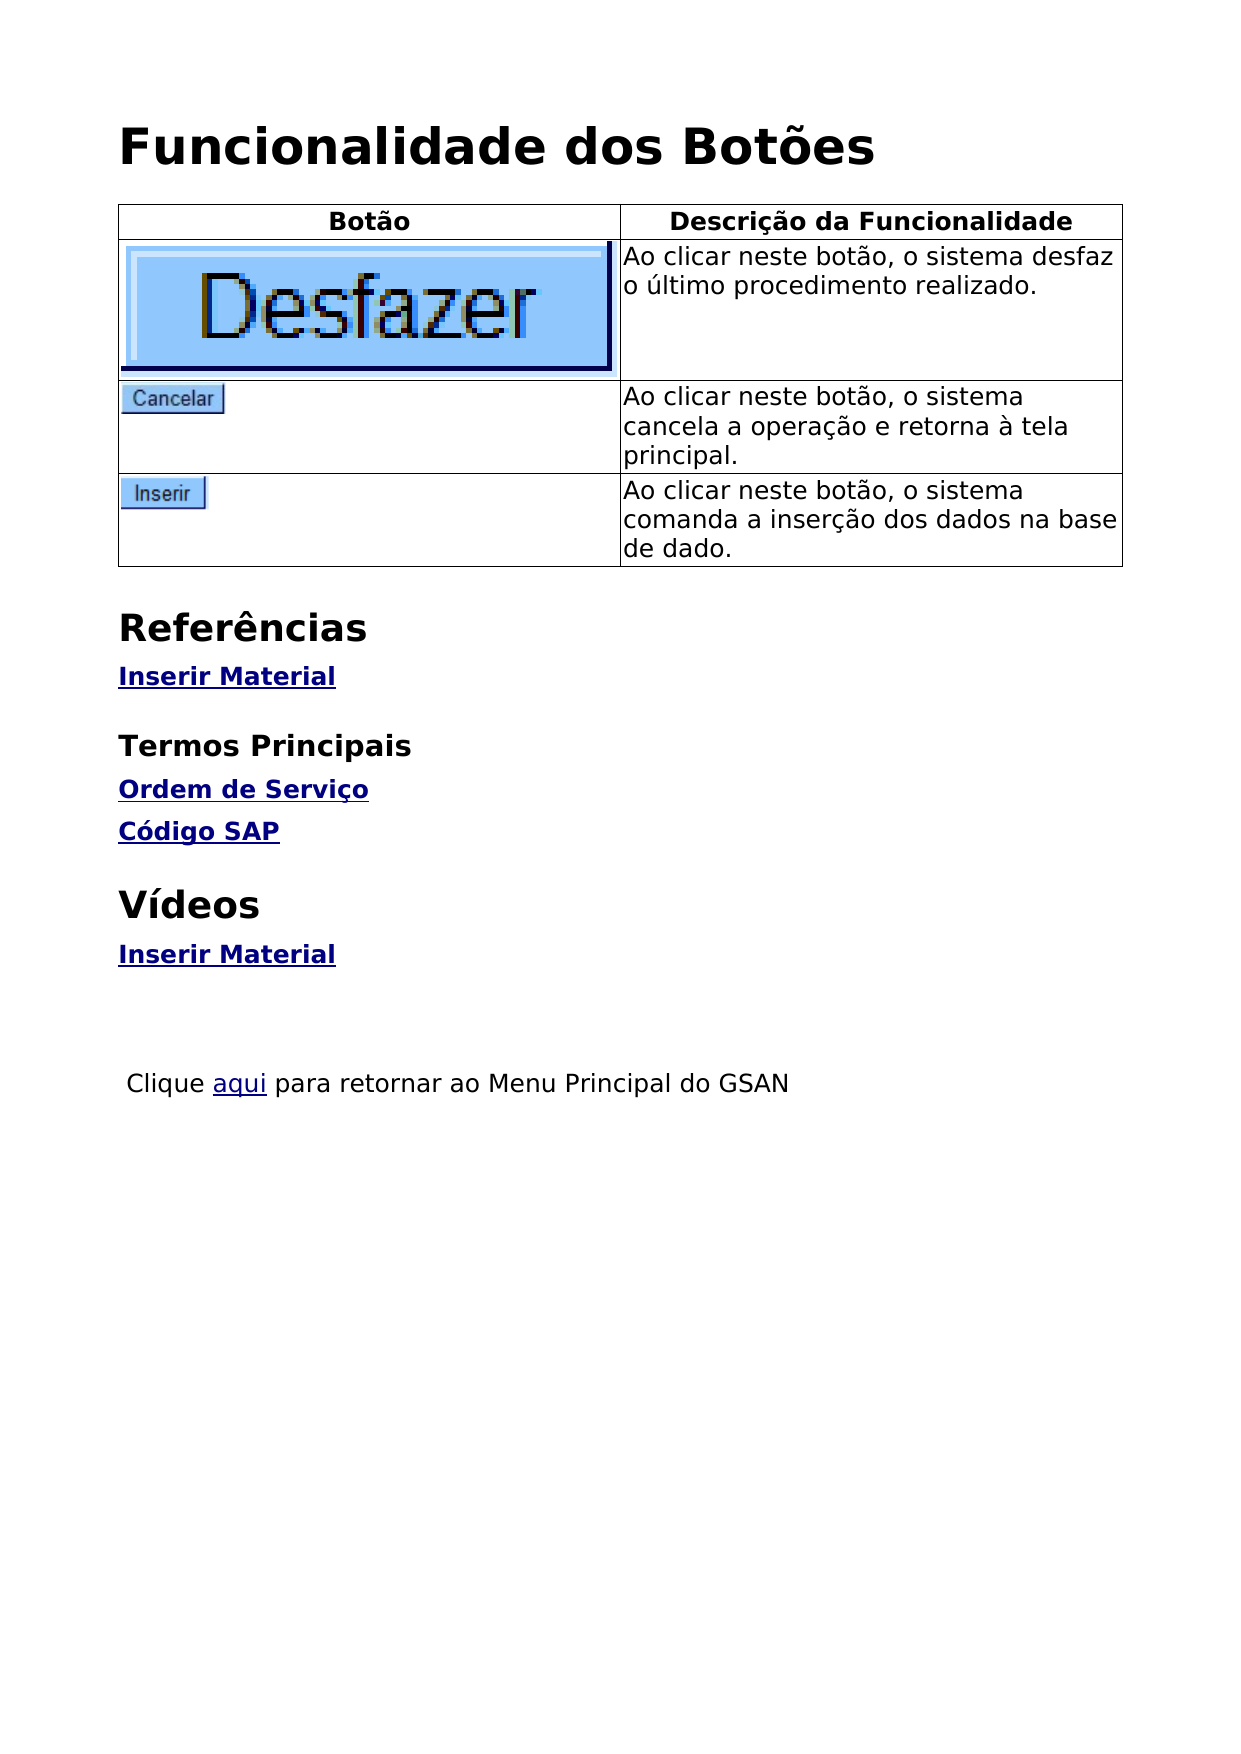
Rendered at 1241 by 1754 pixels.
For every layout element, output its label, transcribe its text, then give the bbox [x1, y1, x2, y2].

text Ordem de Serviço [118, 776, 1122, 805]
table_cell Ao clicar neste botão, o sistema desfaz o último procedimento realizado. [621, 240, 1122, 379]
table_header Descrição da Funcionalidade [621, 205, 1122, 239]
subtitle Vídeos [118, 884, 1122, 927]
subtitle Referências [118, 606, 1122, 650]
table_cell Ao clicar neste botão, o sistema comanda a inserção dos dados na base de dado. [621, 474, 1122, 566]
picture [121, 476, 209, 511]
subtitle Termos Principais [118, 729, 1122, 763]
picture [121, 382, 226, 414]
picture [121, 241, 618, 377]
table_cell Ao clicar neste botão, o sistema cancela a operação e retorna à tela principal. [621, 381, 1122, 473]
text Inserir Material [118, 662, 1122, 692]
subtitle Funcionalidade dos Botões [118, 118, 1122, 176]
table_header Botão [119, 205, 620, 239]
text Clique aqui para retornar ao Menu Principal do GSAN [118, 982, 1122, 1098]
text Código SAP [118, 817, 1122, 846]
table_cell [119, 474, 620, 566]
text Inserir Material [118, 940, 1122, 969]
table_cell [119, 381, 620, 473]
